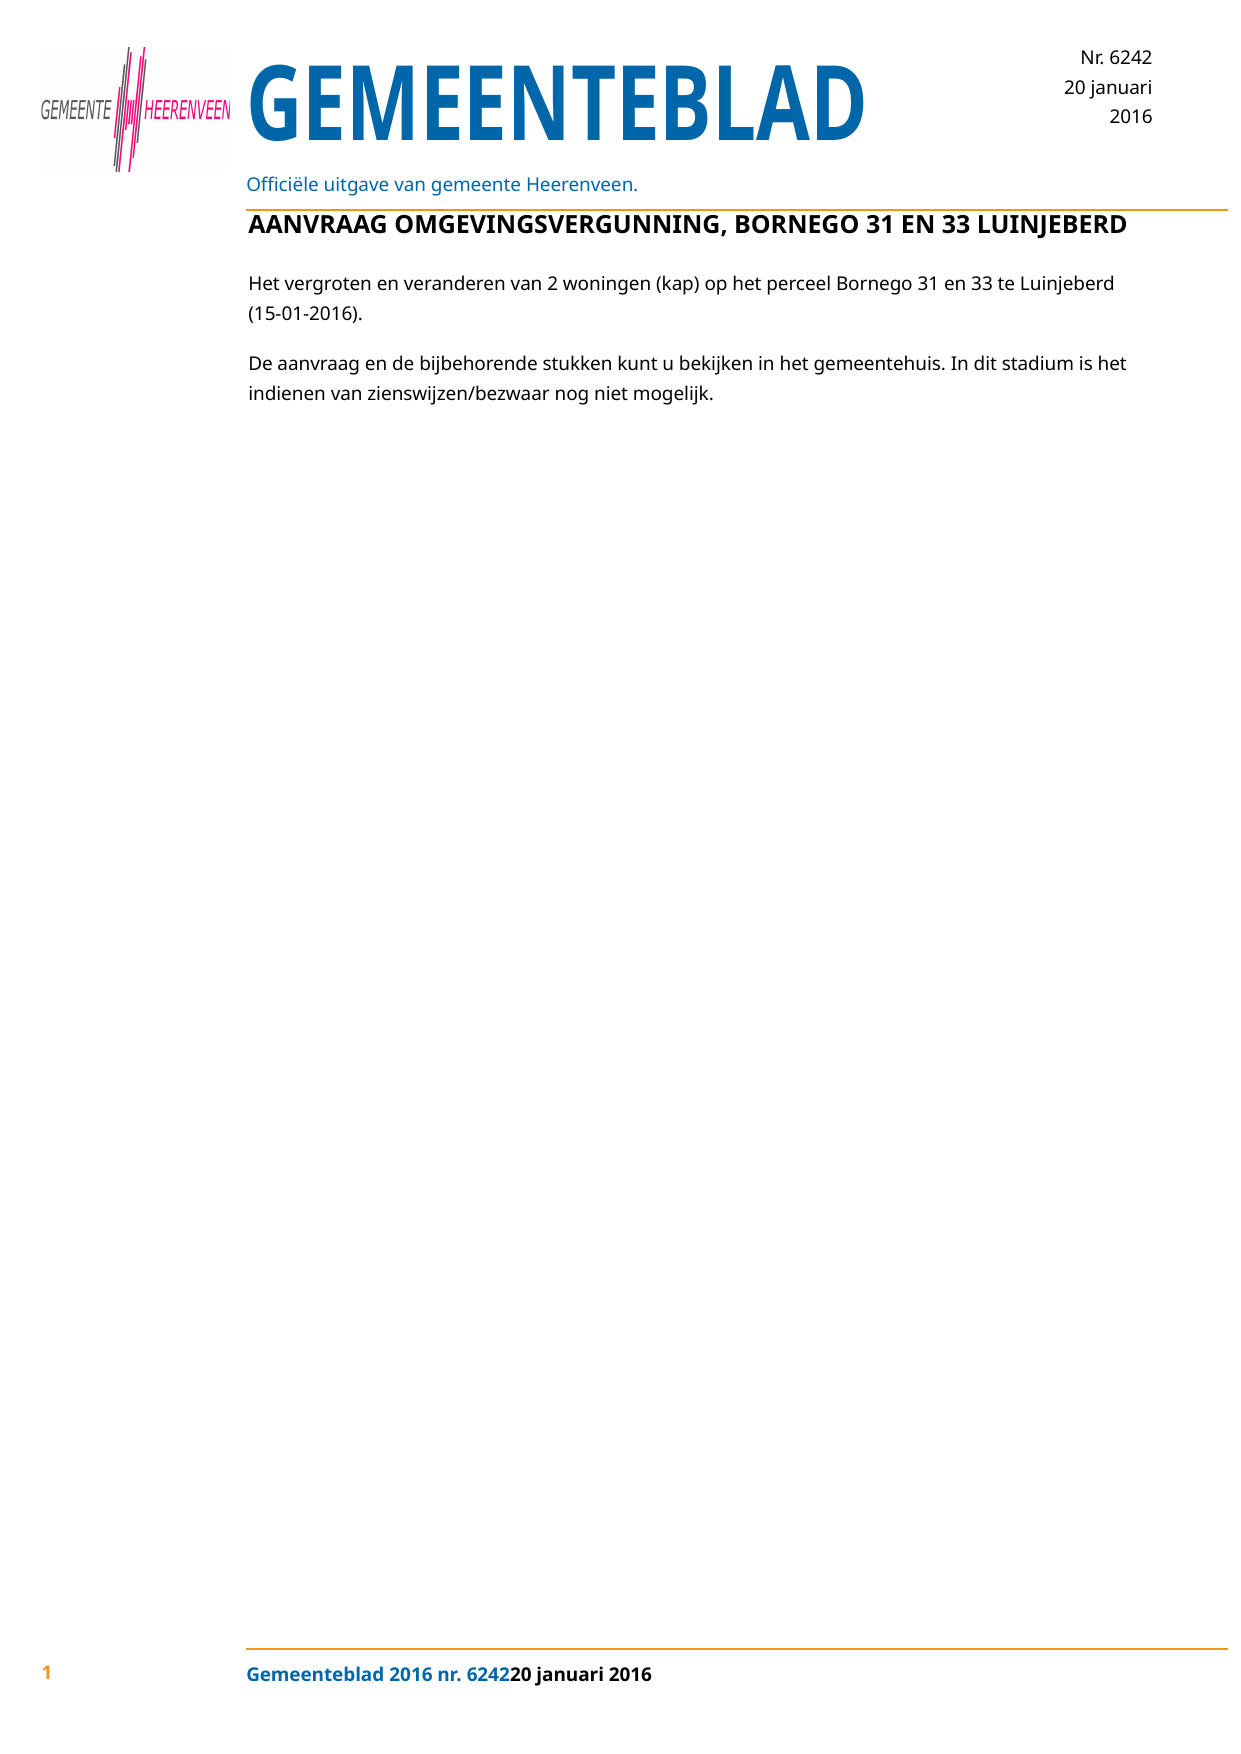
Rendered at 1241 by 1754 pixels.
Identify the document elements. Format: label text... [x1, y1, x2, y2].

text Het vergroten en veranderen van 2 woningen (kap) op het perceel Bornego 31 en 33 te Luinjeberd (15-01-2016). [248, 270, 1152, 326]
text De aanvraag en de bijbehorende stukken kunt u bekijken in het gemeentehuis. In dit stadium is het indienen van zienswijzen/bezwaar nog niet mogelijk. [248, 350, 1152, 406]
picture [41, 47, 231, 172]
text AANVRAAG OMGEVINGSVERGUNNING, BORNEGO 31 EN 33 LUINJEBERD [248, 211, 1152, 241]
